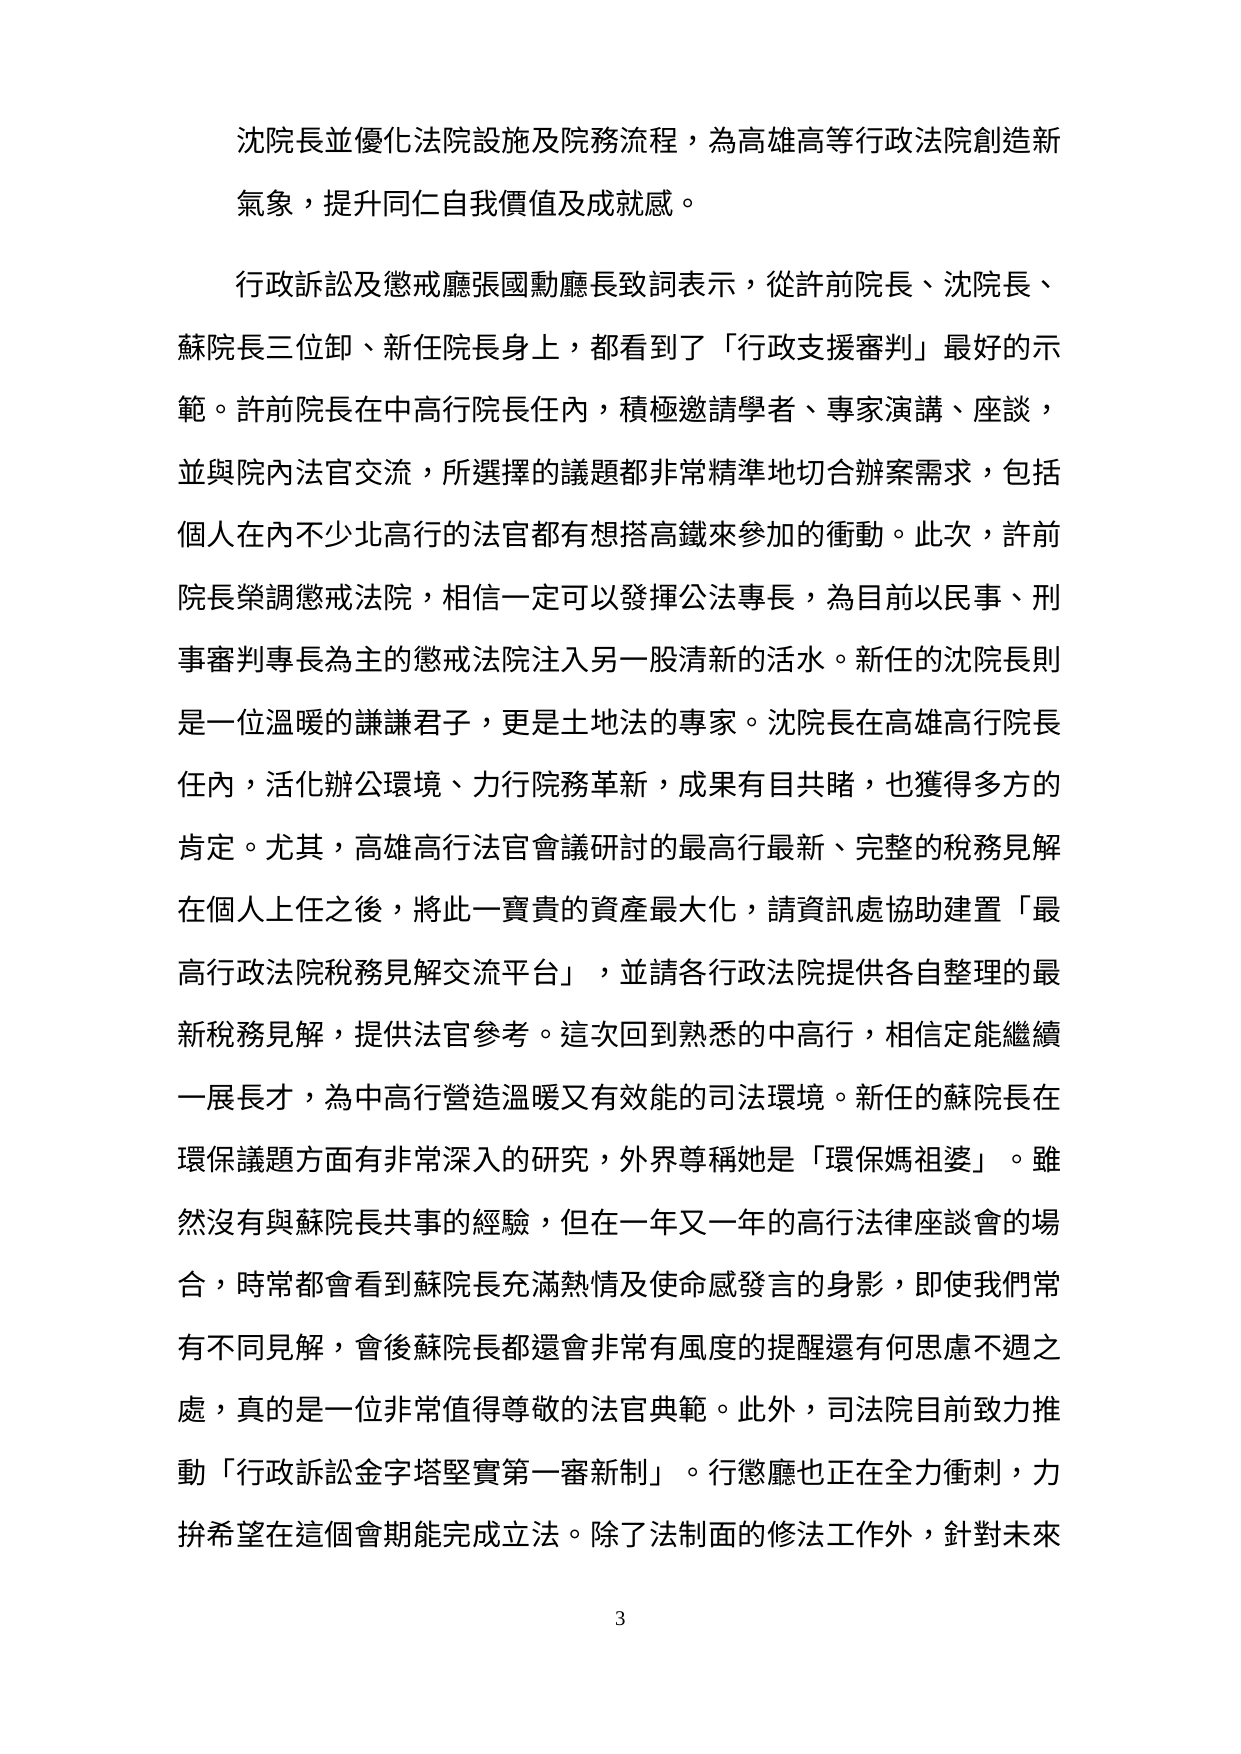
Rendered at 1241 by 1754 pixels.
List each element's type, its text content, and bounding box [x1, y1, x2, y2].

text 三、高雄高行卸任暨臺中高行新任沈院長，90年至101年近12年時間，擔任臺中高行法官、庭長，不僅審判品質優異，與同仁間互動良好，對於各項院務行政更是瞭若指掌，相信沈院長接掌臺中高等行政法院，必定是駕輕就熟，遊刃有餘。沈院長在108年10月擔任高雄高行院長任內，表現傑出，諸如引進保全、各院區增設電子保全，舒緩同仁值勤、輪班壓力，同時兼顧院舍安全。沈院長並優化法院設施及院務流程，為高雄高等行政法院創造新氣象，提升同仁自我價值及成就感。 [177, 97, 1063, 222]
text 行政訴訟及懲戒廳張國勳廳長致詞表示，從許前院長、沈院長、蘇院長三位卸、新任院長身上，都看到了「行政支援審判」最好的示範。許前院長在中高行院長任內，積極邀請學者、專家演講、座談，並與院內法官交流，所選擇的議題都非常精準地切合辦案需求，包括個人在內不少北高行的法官都有想搭高鐵來參加的衝動。此次，許前院長榮調懲戒法院，相信一定可以發揮公法專長，為目前以民事、刑事審判專長為主的懲戒法院注入另一股清新的活水。新任的沈院長則是一位溫暖的謙謙君子，更是土地法的專家。沈院長在高雄高行院長任內，活化辦公環境、力行院務革新，成果有目共睹，也獲得多方的肯定。尤其，高雄高行法官會議研討的最高行最新、完整的稅務見解，在個人上任之後，將此一寶貴的資產最大化，請資訊處協助建置「最高行政法院稅務見解交流平台」，並請各行政法院提供各自整理的最新稅務見解，提供法官參考。這次回到熟悉的中高行，相信定能繼續一展長才，為中高行營造溫暖又有效能的司法環境。新任的蘇院長在環保議題方面有非常深入的研究，外界尊稱她是「環保媽祖婆」。雖然沒有與蘇院長共事的經驗，但在一年又一年的高行法律座談會的場合，時常都會看到蘇院長充滿熱情及使命感發言的身影，即使我們常有不同見解，會後蘇院長都還會非常有風度的提醒還有何思慮不週之處，真的是一位非常值得尊敬的法官典範。此外，司法院目前致力推動「行政訴訟金字塔堅實第一審新制」。行懲廳也正在全力衝刺，力拚希望在這個會期能完成立法。除了法制面的修法工作外，針對未來新制將於各高等行政法院內增設「地方行政訴訟庭」，無論是人力、廳舍及各項軟硬體的評估規劃，都要特別感謝臺中高等行政法院、高雄高等行政法院，在卸任許院長、沈院長的帶領下，提供的大力支持。接下來，也要懇請新任沈院長、蘇院長繼續給予指導和協助，期待新制能夠順利如期付諸實行。 [177, 241, 1063, 1554]
